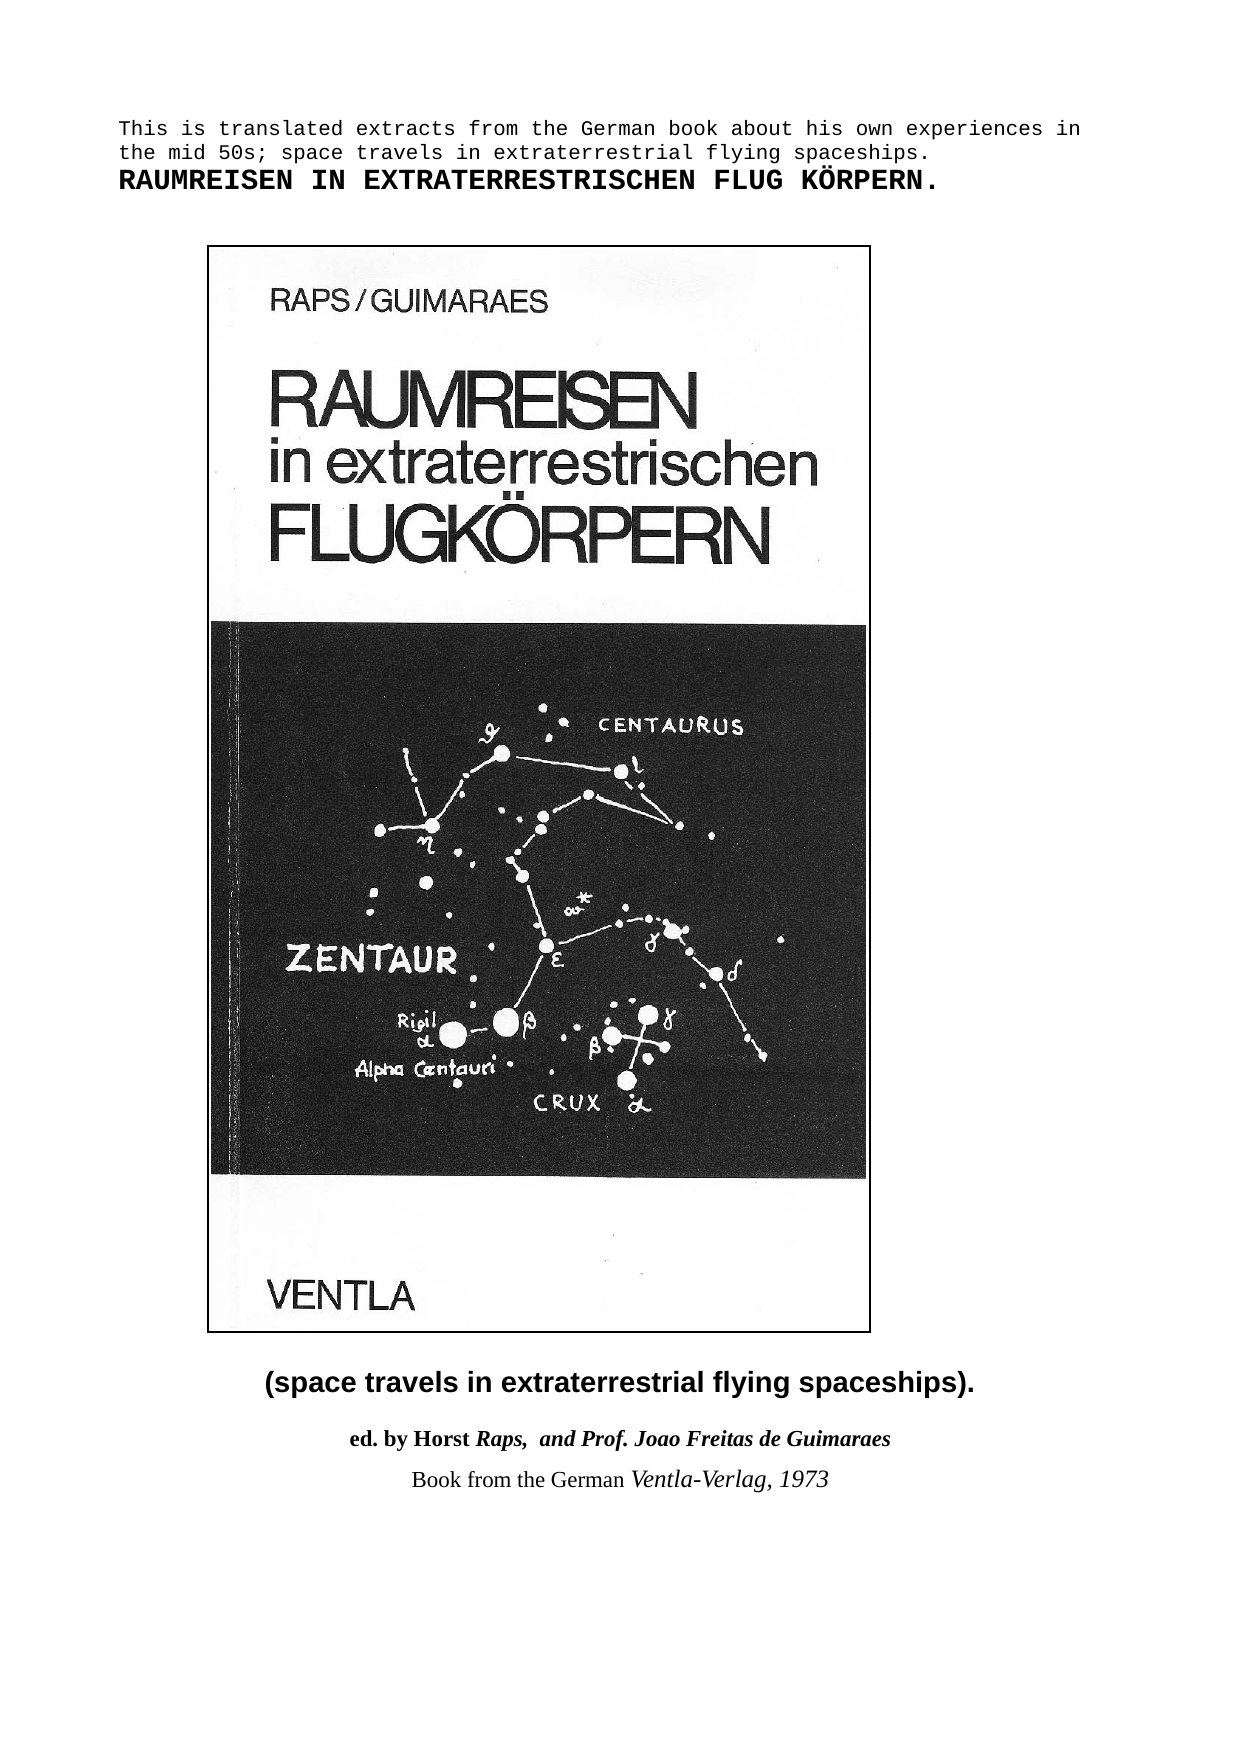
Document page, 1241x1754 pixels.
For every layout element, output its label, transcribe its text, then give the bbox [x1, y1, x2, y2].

text Book from the German Ventla-Verlag, 1973 [118, 1464, 1122, 1493]
picture [211, 250, 867, 1328]
subtitle ed. by Horst Raps, and Prof. Joao Freitas de Guimaraes [118, 1426, 1122, 1452]
text RAUMREISEN IN EXTRATERRESTRISCHEN FLUG KÖRPERN. [118, 165, 1122, 198]
text This is translated extracts from the German book about his own experiences in the mid 50s; space travels in extraterrestrial flying spaceships. [118, 118, 1122, 165]
subtitle (space travels in extraterrestrial flying spaceships). [118, 1365, 1122, 1398]
